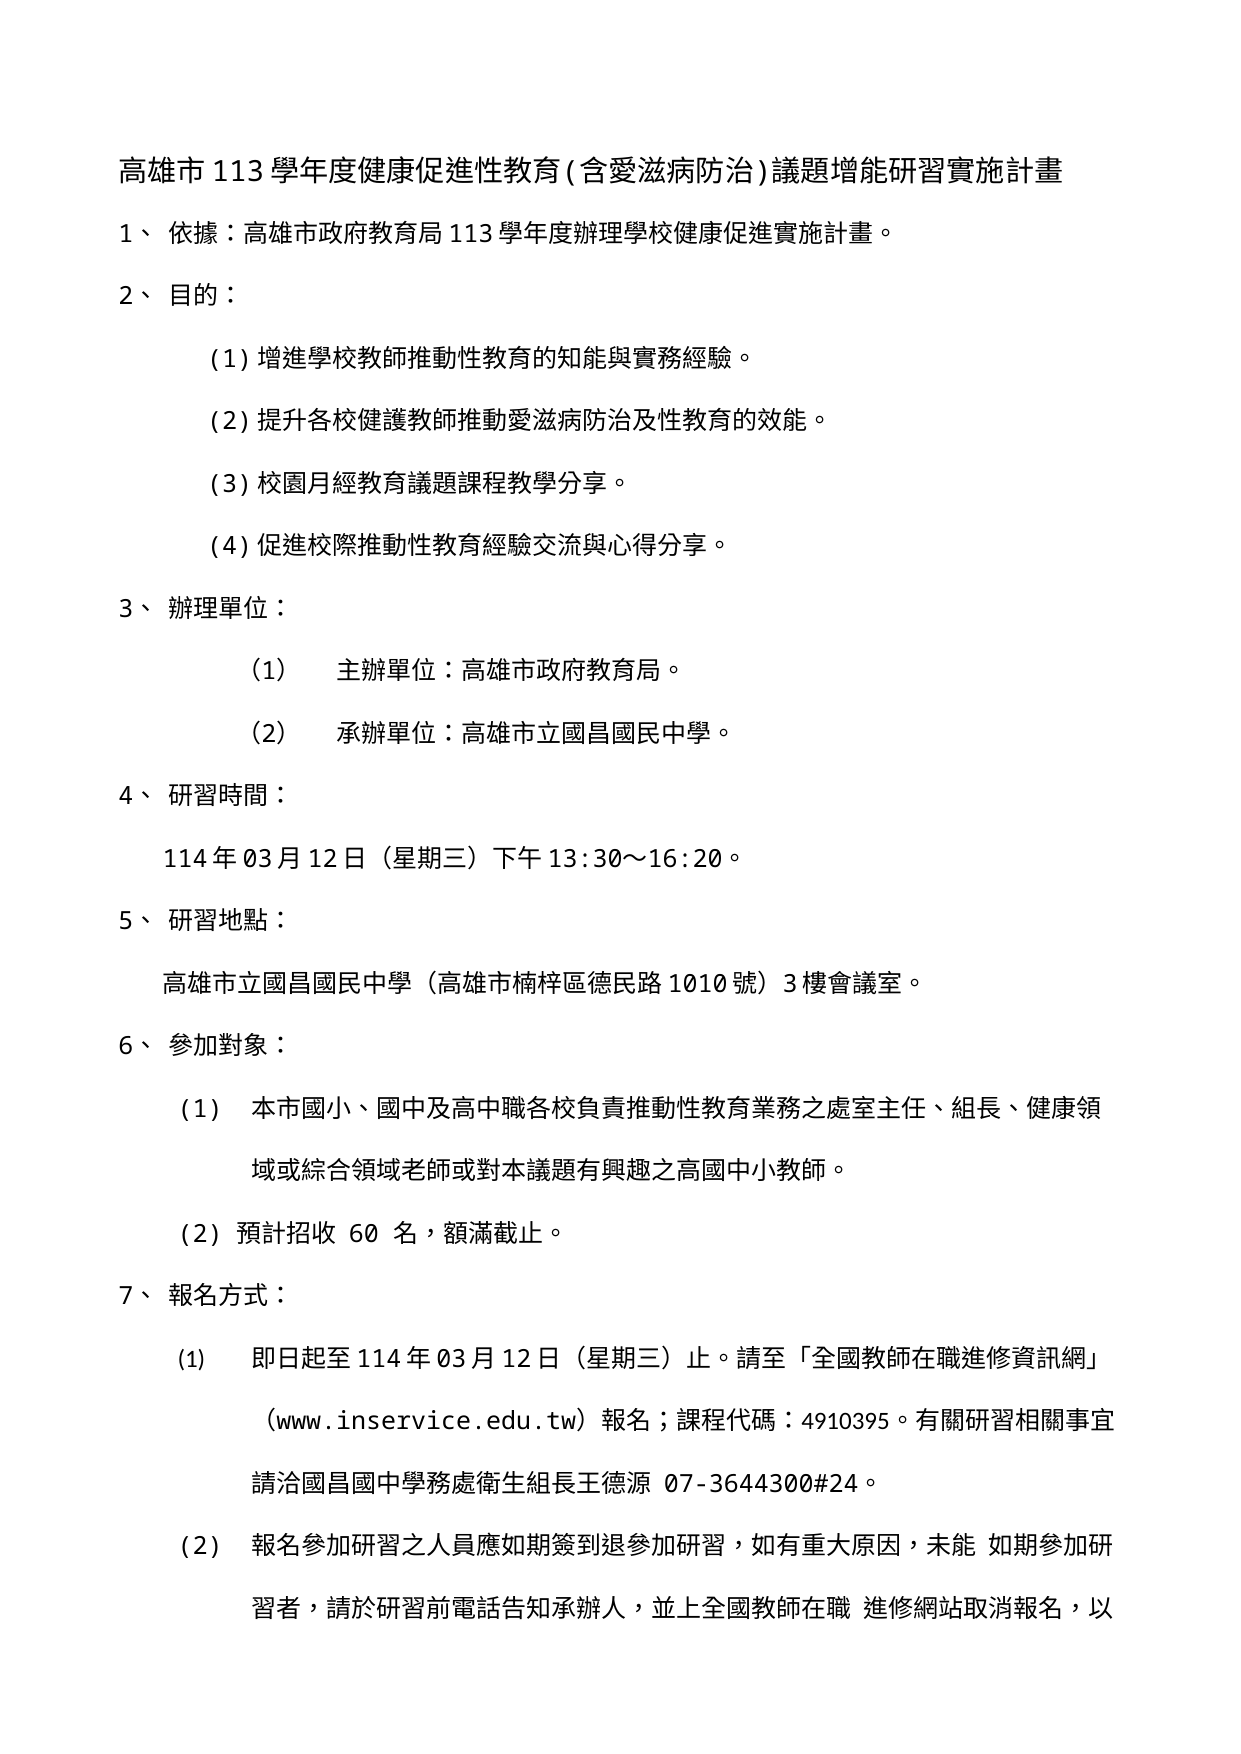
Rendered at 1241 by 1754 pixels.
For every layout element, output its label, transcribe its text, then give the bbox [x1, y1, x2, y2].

text 高雄市113學年度健康促進性教育(含愛滋病防治)議題增能研習實施計畫 [118, 127, 1122, 189]
list 研習地點： [118, 877, 1122, 939]
list 承辦單位：高雄市立國昌國民中學。 [236, 689, 1122, 752]
list 本市國小、國中及高中職各校負責推動性教育業務之處室主任、組長、健康領域或綜合領域老師或對本議題有興趣之高國中小教師。 [177, 1064, 1122, 1189]
list 提升各校健護教師推動愛滋病防治及性教育的效能。 [207, 377, 1122, 439]
text 114年03月12日（星期三）下午13:30～16:20。 [162, 814, 1122, 877]
list 增進學校教師推動性教育的知能與實務經驗。 [207, 314, 1122, 377]
list 校園月經教育議題課程教學分享。 [207, 439, 1122, 502]
list 即日起至114年03月12日（星期三）止。請至「全國教師在職進修資訊網」（www.inservice.edu.tw）報名；課程代碼：4910395。有關研習相關事宜請洽國昌國中學務處衛生組長王德源 07-3644300#24。 [177, 1314, 1122, 1502]
list 主辦單位：高雄市政府教育局。 [236, 627, 1122, 689]
list 預計招收 60 名，額滿截止。 [177, 1189, 1122, 1252]
list 依據：高雄市政府教育局113學年度辦理學校健康促進實施計畫。 [118, 189, 1122, 252]
list 參加對象： [118, 1002, 1122, 1064]
list 促進校際推動性教育經驗交流與心得分享。 [207, 502, 1122, 564]
list 報名參加研習之人員應如期簽到退參加研習，如有重大原因，未能 如期參加研習者，請於研習前電話告知承辦人，並上全國教師在職 進修網站取消報名，以 [177, 1502, 1122, 1627]
list 報名方式： [118, 1252, 1122, 1314]
text 高雄市立國昌國民中學（高雄市楠梓區德民路1010號）3樓會議室。 [162, 939, 1122, 1002]
list 目的： [118, 252, 1122, 314]
list 辦理單位： [118, 564, 1122, 627]
list 研習時間： [118, 752, 1122, 814]
